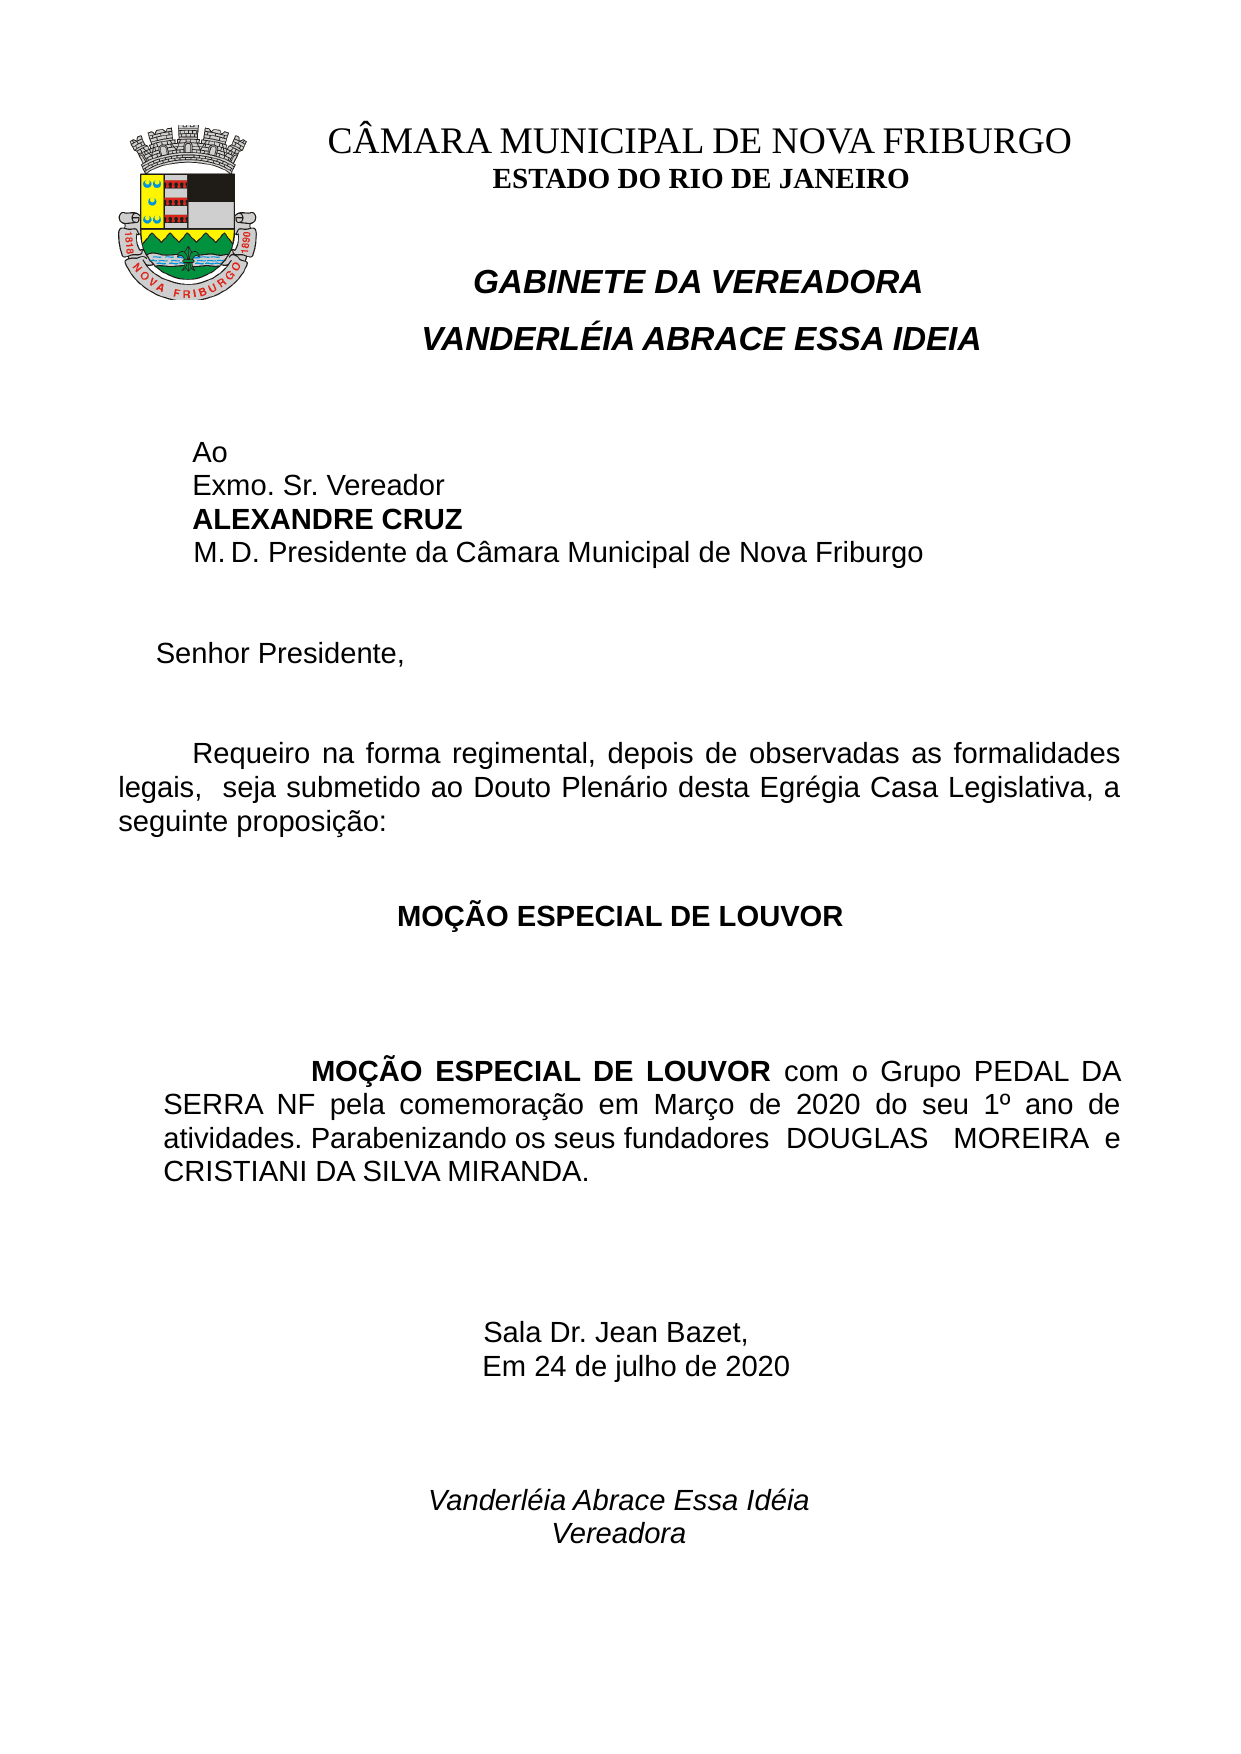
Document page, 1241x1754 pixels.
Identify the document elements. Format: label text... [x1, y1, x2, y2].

text Ao [118, 435, 1122, 468]
text Em 24 de julho de 2020 [118, 1349, 1122, 1382]
text Vereadora [118, 1516, 1122, 1550]
text Vanderléia Abrace Essa Idéia [118, 1483, 1122, 1516]
text CÂMARA MUNICIPAL DE NOVA FRIBURGO [118, 118, 1122, 161]
subtitle MOÇÃO ESPECIAL DE LOUVOR com o Grupo PEDAL DA SERRA NF pela comemoração em Março de 2020 do seu 1º ano de atividades. Parabenizando os seus fundadores DOUGLAS MOREIRA e CRISTIANI DA SILVA MIRANDA. [118, 1053, 1122, 1188]
text Exmo. Sr. Vereador [118, 468, 1122, 502]
text Senhor Presidente, [156, 636, 1122, 669]
text GABINETE DA VEREADORA [259, 262, 1122, 300]
text ESTADO DO RIO DE JANEIRO [259, 161, 1122, 195]
text Requeiro na forma regimental, depois de observadas as formalidades legais, seja submetido ao Douto Plenário desta Egrégia Casa Legislativa, a seguinte proposição: [118, 737, 1122, 837]
text MOÇÃO ESPECIAL DE LOUVOR [118, 899, 1122, 933]
text ALEXANDRE CRUZ [118, 502, 1122, 535]
list D. Presidente da Câmara Municipal de Nova Friburgo [193, 535, 1122, 569]
text VANDERLÉIA ABRACE ESSA IDEIA [118, 319, 1122, 358]
text Sala Dr. Jean Bazet, [118, 1315, 1122, 1349]
